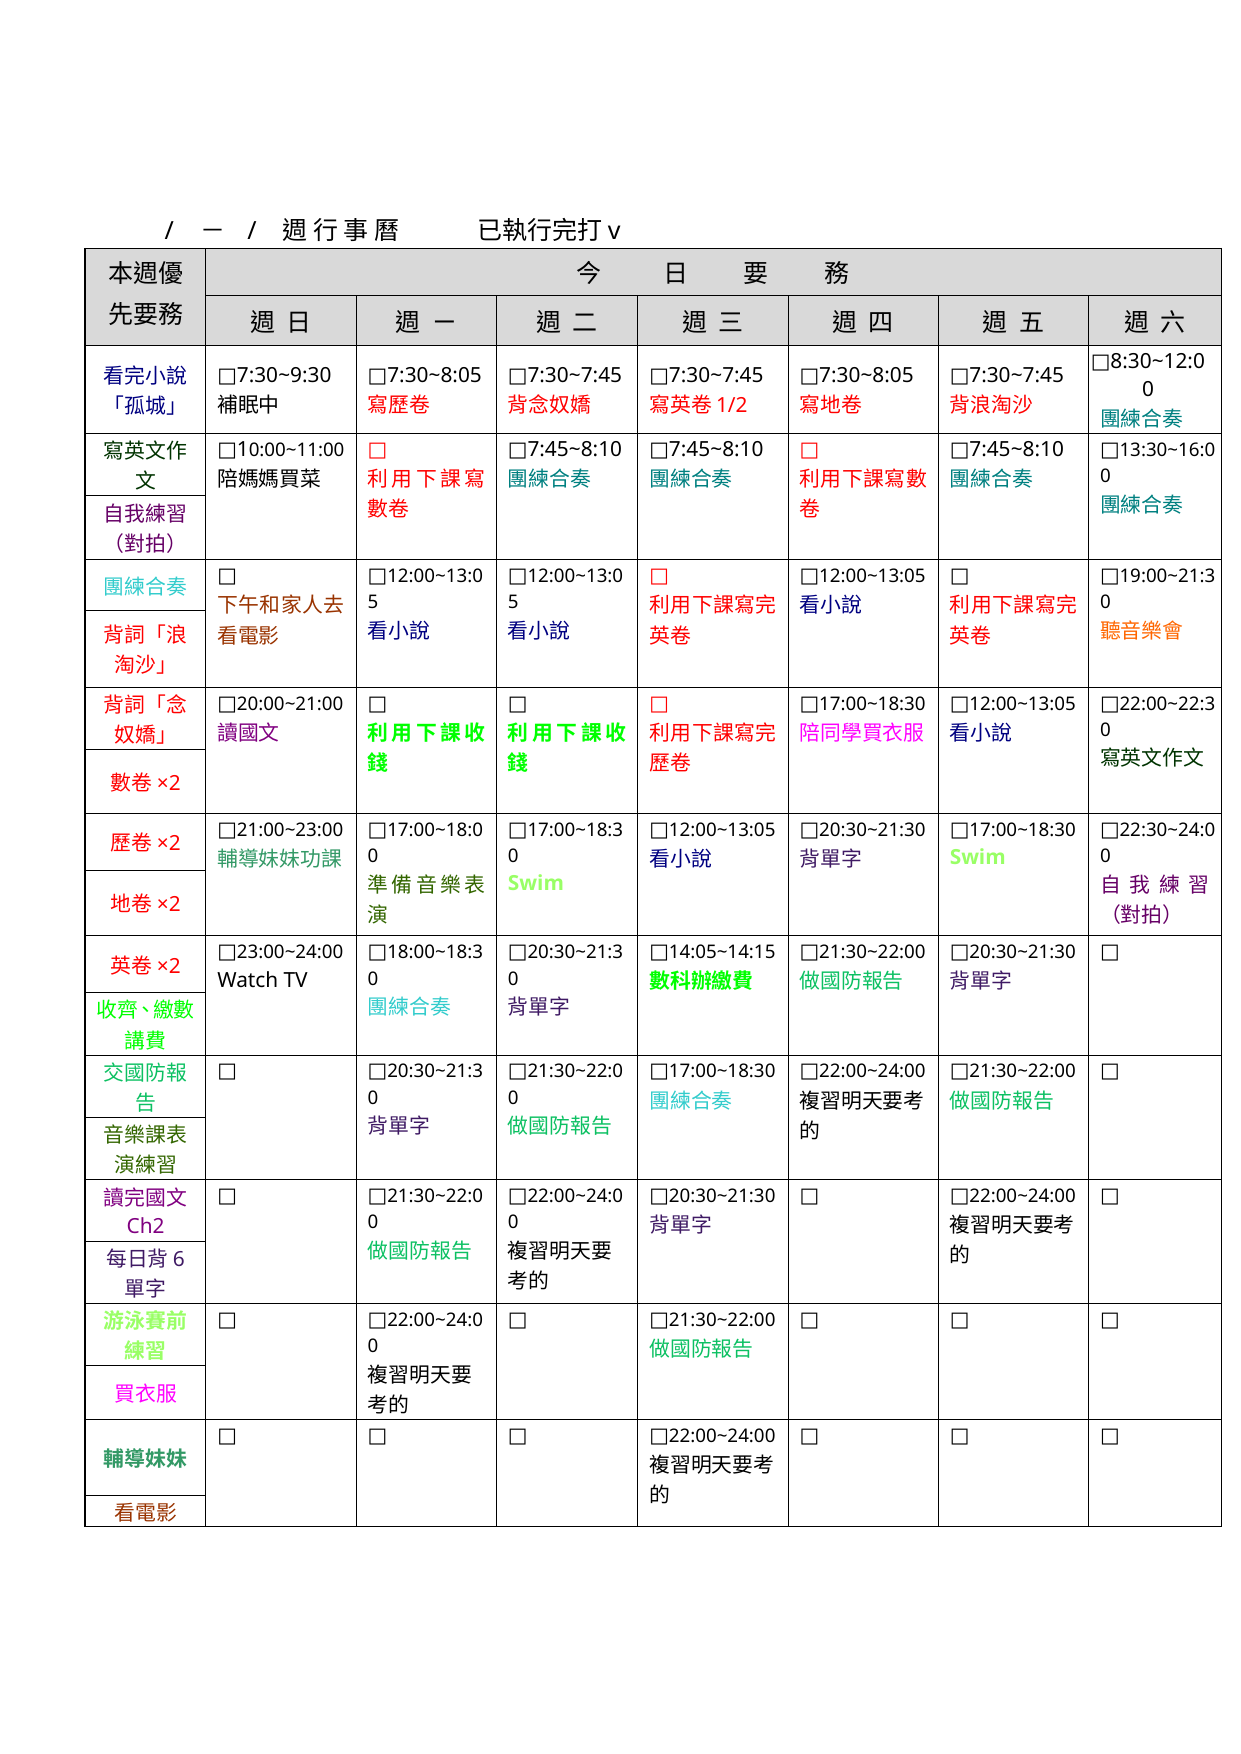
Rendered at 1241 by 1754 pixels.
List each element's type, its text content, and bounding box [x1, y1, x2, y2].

table_cell □ [497, 1304, 637, 1419]
table_cell □12:00~13:05 看小說 [638, 814, 788, 935]
table_cell □20:30~21:30 背單字 [638, 1180, 788, 1303]
table_cell 背詞「念 奴嬌」 [86, 688, 205, 749]
table_cell □21:30~22:00 做國防報告 [789, 936, 938, 1054]
table_cell 團練合奏 [86, 560, 205, 610]
table_cell 收齊、繳數講費 [86, 993, 205, 1054]
table_cell □19:00~21:30 聽音樂會 [1089, 560, 1221, 687]
table_cell □ [789, 1420, 938, 1526]
table_cell 週 五 [939, 296, 1088, 345]
table_cell □7:30~7:45 背浪淘沙 [939, 346, 1088, 433]
table_cell □22:00~24:00 複習明天要考的 [789, 1056, 938, 1179]
table_cell □12:00~13:05 看小說 [939, 688, 1088, 813]
table_cell □10:00~11:00 陪媽媽買菜 [206, 434, 356, 559]
table_cell □8:30~12:00 團練合奏 [1089, 346, 1221, 433]
table_cell □22:00~24:00 複習明天要考的 [357, 1304, 496, 1419]
table_cell 看電影 [86, 1496, 205, 1526]
table_cell □ 利用下課寫完英卷 [638, 560, 788, 687]
table_cell 週 六 [1089, 296, 1221, 345]
table_cell 英卷 ×2 [86, 936, 205, 992]
table_cell □ [1089, 1180, 1221, 1303]
table_cell □22:00~24:00 複習明天要考的 [497, 1180, 637, 1303]
table_cell □ [789, 1180, 938, 1303]
table_cell □ [789, 1304, 938, 1419]
table_cell □ 利用下課收錢 [497, 688, 637, 813]
table_cell □17:00~18:30 團練合奏 [638, 1056, 788, 1179]
table_cell □20:30~21:30 背單字 [939, 936, 1088, 1054]
table_cell □ [1089, 1056, 1221, 1179]
table_cell 地卷 ×2 [86, 871, 205, 935]
table_cell □7:45~8:10 團練合奏 [939, 434, 1088, 559]
table_cell □20:00~21:00 讀國文 [206, 688, 356, 813]
table_cell □7:30~9:30 補眠中 [206, 346, 356, 433]
table_cell □22:00~22:30 寫英文作文 [1089, 688, 1221, 813]
table_cell □17:00~18:30 Swim [497, 814, 637, 935]
table_cell □ 利用下課寫完歷卷 [638, 688, 788, 813]
table_cell □ [1089, 936, 1221, 1054]
table_cell □21:30~22:00 做國防報告 [497, 1056, 637, 1179]
table_cell 寫英文作文 [86, 434, 205, 495]
list / － / 週 行 事 曆 已執行完打v [112, 206, 1087, 248]
table_cell □7:45~8:10 團練合奏 [497, 434, 637, 559]
table_cell □17:00~18:30 陪同學買衣服 [789, 688, 938, 813]
table_cell □22:00~24:00 複習明天要考的 [939, 1180, 1088, 1303]
table_cell □ [206, 1180, 356, 1303]
table_cell □7:30~7:45 寫英卷1/2 [638, 346, 788, 433]
table_cell 讀完國文 Ch2 [86, 1180, 205, 1241]
table_cell □12:00~13:05 看小說 [497, 560, 637, 687]
table_cell 買衣服 [86, 1366, 205, 1419]
table_cell 輔導妹妹 [86, 1420, 205, 1495]
table_cell □ [1089, 1304, 1221, 1419]
table_cell □21:30~22:00 做國防報告 [939, 1056, 1088, 1179]
table_cell 數卷 ×2 [86, 750, 205, 813]
table_cell □17:00~18:00 準備音樂表演 [357, 814, 496, 935]
table_cell □7:30~8:05 寫歷卷 [357, 346, 496, 433]
table_cell □ [939, 1304, 1088, 1419]
table_header 本週優先要務 [86, 249, 205, 345]
table_cell □ [939, 1420, 1088, 1526]
table_cell □ 利用下課收錢 [357, 688, 496, 813]
table_cell □14:05~14:15 數科辦繳費 [638, 936, 788, 1054]
table_cell □ [206, 1056, 356, 1179]
table_cell □7:30~8:05 寫地卷 [789, 346, 938, 433]
table_cell □20:30~21:30 背單字 [789, 814, 938, 935]
table_cell □21:00~23:00 輔導妹妹功課 [206, 814, 356, 935]
table_cell □21:30~22:00 做國防報告 [357, 1180, 496, 1303]
table_cell 音樂課表演練習 [86, 1118, 205, 1179]
table_cell 週 二 [497, 296, 637, 345]
table_cell □ 利用下課寫數卷 [789, 434, 938, 559]
table_cell □ [497, 1420, 637, 1526]
table_cell □ [206, 1304, 356, 1419]
table_cell □7:45~8:10 團練合奏 [638, 434, 788, 559]
table_cell 週 四 [789, 296, 938, 345]
table_cell □ 利用下課寫完英卷 [939, 560, 1088, 687]
table_cell 交國防報告 [86, 1056, 205, 1117]
table_cell 歷卷 ×2 [86, 814, 205, 869]
table_cell 週 日 [206, 296, 356, 345]
table_cell □7:30~7:45 背念奴嬌 [497, 346, 637, 433]
table_cell 週 三 [638, 296, 788, 345]
table_cell 背詞「浪 淘沙」 [86, 611, 205, 687]
table_cell □21:30~22:00 做國防報告 [638, 1304, 788, 1419]
table_cell □20:30~21:30 背單字 [497, 936, 637, 1054]
table_cell 自我練習（對拍） [86, 496, 205, 559]
table_cell □18:00~18:30 團練合奏 [357, 936, 496, 1054]
table_cell □13:30~16:00 團練合奏 [1089, 434, 1221, 559]
table_cell □23:00~24:00 Watch TV [206, 936, 356, 1054]
table_cell 游泳賽前練習 [86, 1304, 205, 1365]
table_cell □ [1089, 1420, 1221, 1526]
table_cell □17:00~18:30 Swim [939, 814, 1088, 935]
table_cell □22:30~24:00 自我練習（對拍） [1089, 814, 1221, 935]
table_header 今 日 要 務 [206, 249, 1221, 295]
table_cell □20:30~21:30 背單字 [357, 1056, 496, 1179]
table_cell 每日背6單字 [86, 1242, 205, 1303]
table_cell □ 利用下課寫數卷 [357, 434, 496, 559]
table_cell □ [357, 1420, 496, 1526]
table_cell □ 下午和家人去看電影 [206, 560, 356, 687]
table_cell 週 ㄧ [357, 296, 496, 345]
table_cell □12:00~13:05 看小說 [789, 560, 938, 687]
table_cell □22:00~24:00 複習明天要考的 [638, 1420, 788, 1526]
table_cell □ [206, 1420, 356, 1526]
table_cell □12:00~13:05 看小說 [357, 560, 496, 687]
table_cell 看完小說「孤城」 [86, 346, 205, 433]
